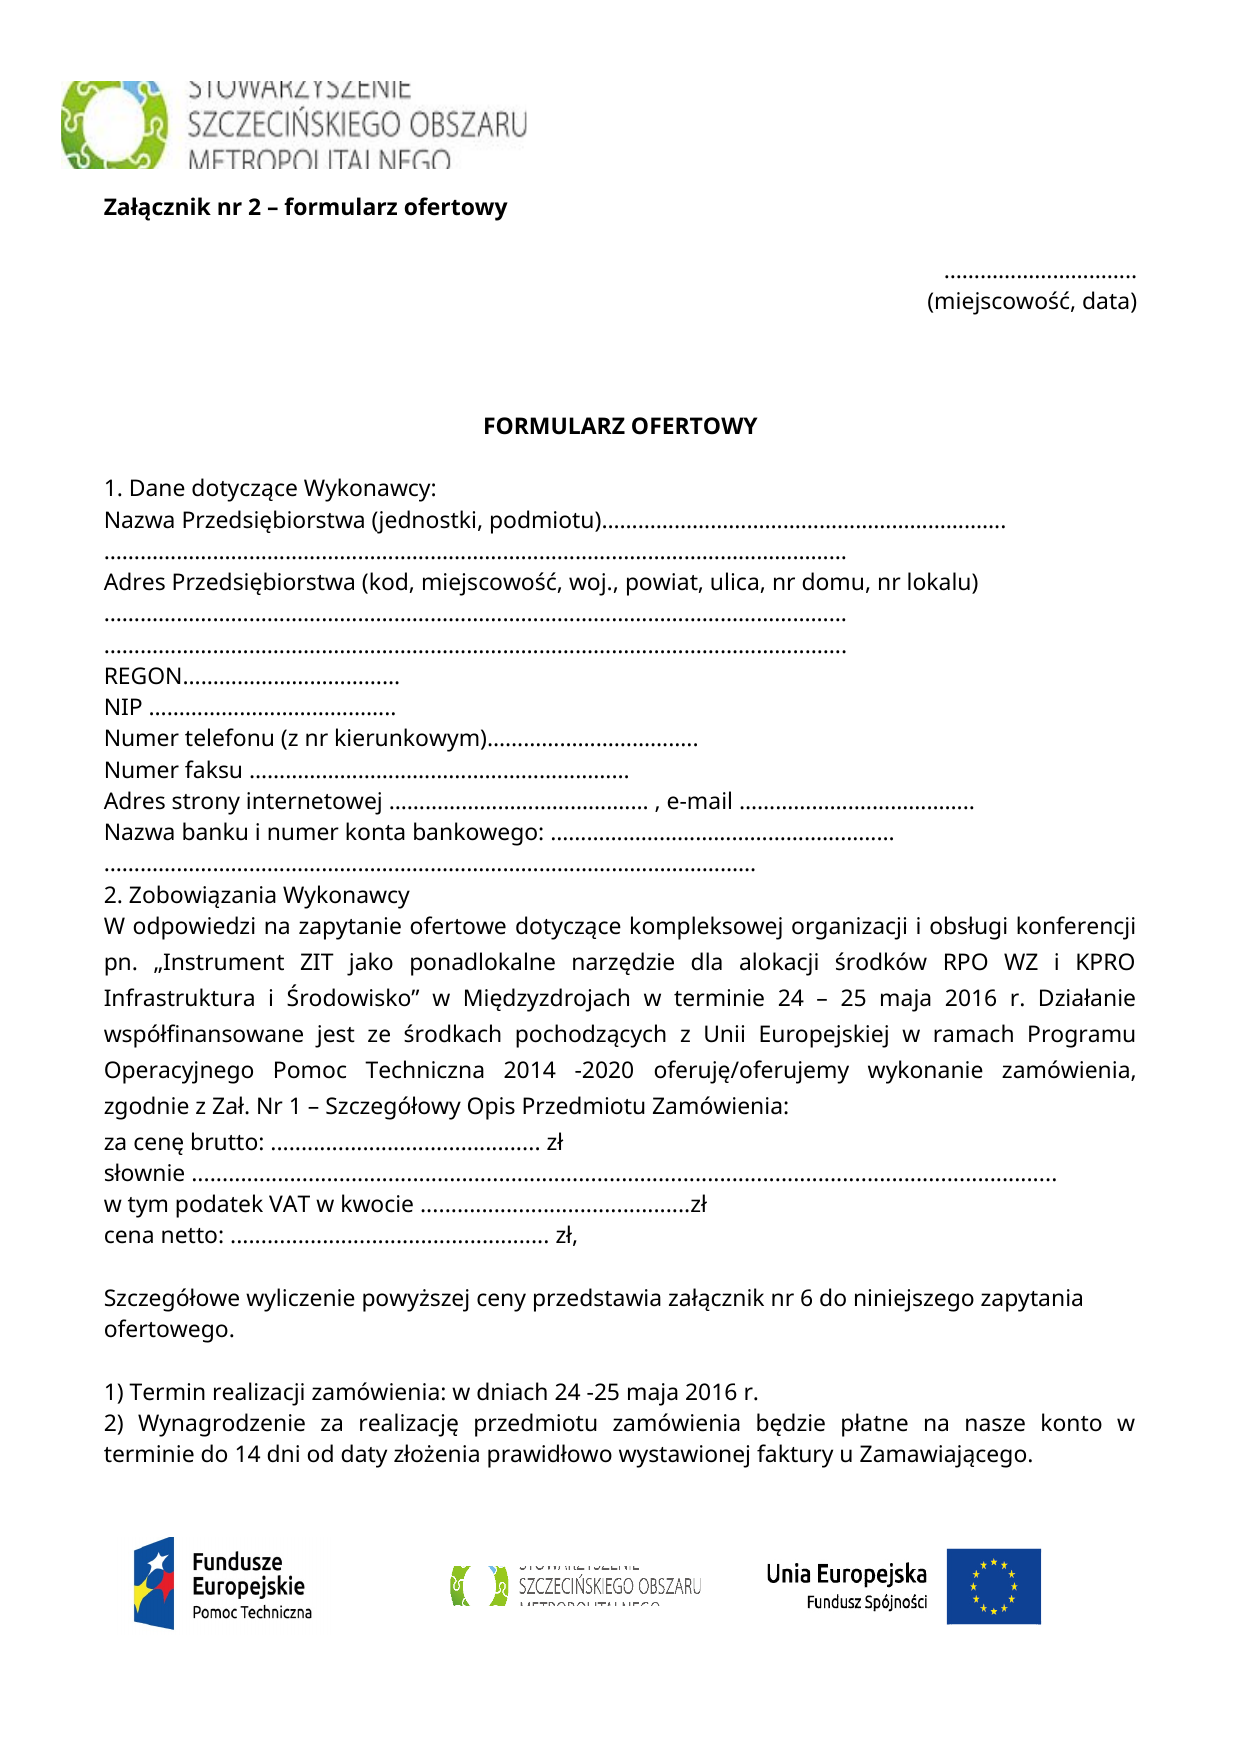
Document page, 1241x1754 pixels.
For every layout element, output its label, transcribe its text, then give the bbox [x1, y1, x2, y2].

text 1. Dane dotyczące Wykonawcy: [103, 472, 1137, 504]
text REGON……………………………… [103, 660, 1137, 691]
text Numer faksu ……………………………………………………… [103, 754, 1137, 785]
text Szczegółowe wyliczenie powyższej ceny przedstawia załącznik nr 6 do niniejszego zapytania ofertowego. [103, 1282, 1137, 1344]
text za cenę brutto: ............................................ zł [103, 1126, 1137, 1157]
text Adres strony internetowej ……………………………….…… , e-mail ……………….……………….. [103, 785, 1137, 816]
text NIP ………………………………….. [103, 691, 1137, 722]
text FORMULARZ OFERTOWY [103, 410, 1137, 441]
text ……………………………………………………………………………………………… [103, 847, 1137, 879]
text …………………………………………………………………………………………………………… [103, 597, 1137, 629]
text Numer telefonu (z nr kierunkowym)…………………………….. [103, 722, 1137, 754]
text Załącznik nr 2 – formularz ofertowy [103, 191, 1137, 222]
text słownie ............................................................................................................................................. [103, 1157, 1137, 1188]
text Adres Przedsiębiorstwa (kod, miejscowość, woj., powiat, ulica, nr domu, nr lokalu) [103, 566, 1137, 597]
text 2. Zobowiązania Wykonawcy [103, 879, 1137, 910]
text (miejscowość, data) [103, 285, 1137, 316]
text ………………………….. [103, 254, 1137, 285]
text Nazwa banku i numer konta bankowego: ………………………………………………… [103, 816, 1137, 847]
text …………………………………………………………………………………………………………… [103, 535, 1137, 566]
text cena netto: .................................................... zł, [103, 1219, 1137, 1251]
text ……………………………………………………………………………………………………..……. [103, 629, 1137, 660]
text 2) Wynagrodzenie za realizację przedmiotu zamówienia będzie płatne na nasze konto w terminie do 14 dni od daty złożenia prawidłowo wystawionej faktury u Zamawiającego. [103, 1407, 1137, 1469]
text Nazwa Przedsiębiorstwa (jednostki, podmiotu)…………………………………………………………. [103, 504, 1137, 535]
text w tym podatek VAT w kwocie ............................................zł [103, 1188, 1137, 1219]
text 1) Termin realizacji zamówienia: w dniach 24 -25 maja 2016 r. [103, 1376, 1137, 1407]
text W odpowiedzi na zapytanie ofertowe dotyczące kompleksowej organizacji i obsługi konferencji pn. „Instrument ZIT jako ponadlokalne narzędzie dla alokacji środków RPO WZ i KPRO Infrastruktura i Środowisko” w Międzyzdrojach w terminie 24 – 25 maja 2016 r. Działanie współfinansowane jest ze środkach pochodzących z Unii Europejskiej w ramach Programu Operacyjnego Pomoc Techniczna 2014 -2020 oferuję/oferujemy wykonanie zamówienia, zgodnie z Zał. Nr 1 – Szczegółowy Opis Przedmiotu Zamówienia: [103, 910, 1137, 1121]
